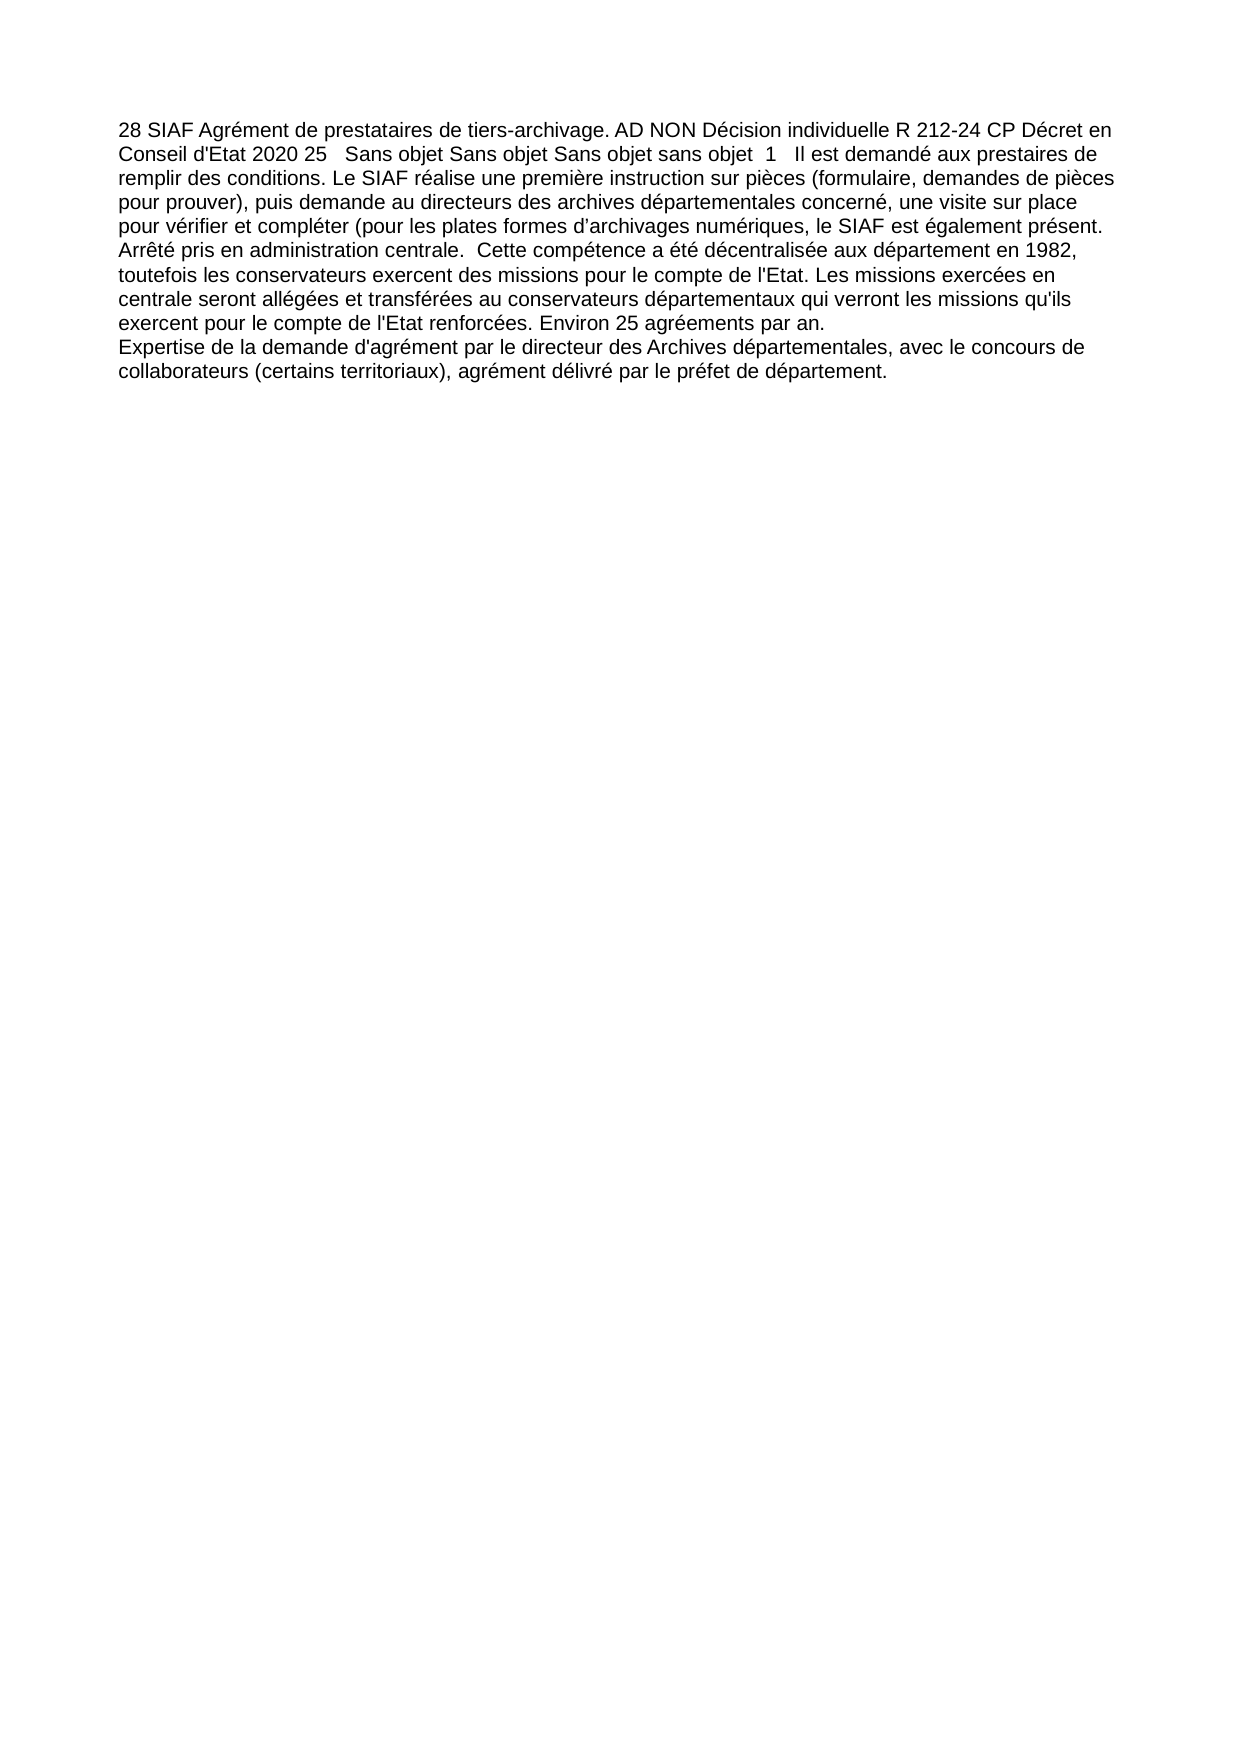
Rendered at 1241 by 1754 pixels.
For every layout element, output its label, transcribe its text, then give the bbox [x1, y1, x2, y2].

text 28 SIAF Agrément de prestataires de tiers-archivage. AD NON Décision individuelle R 212-24 CP Décret en Conseil d'Etat 2020 25 Sans objet Sans objet Sans objet sans objet 1 Il est demandé aux prestaires de remplir des conditions. Le SIAF réalise une première instruction sur pièces (formulaire, demandes de pièces pour prouver), puis demande au directeurs des archives départementales concerné, une visite sur place pour vérifier et compléter (pour les plates formes d’archivages numériques, le SIAF est également présent. Arrêté pris en administration centrale. Cette compétence a été décentralisée aux département en 1982, toutefois les conservateurs exercent des missions pour le compte de l'Etat. Les missions exercées en centrale seront allégées et transférées au conservateurs départementaux qui verront les missions qu'ils exercent pour le compte de l'Etat renforcées. Environ 25 agréements par an. Expertise de la demande d'agrément par le directeur des Archives départementales, avec le concours de collaborateurs (certains territoriaux), agrément délivré par le préfet de département. [118, 118, 1122, 383]
